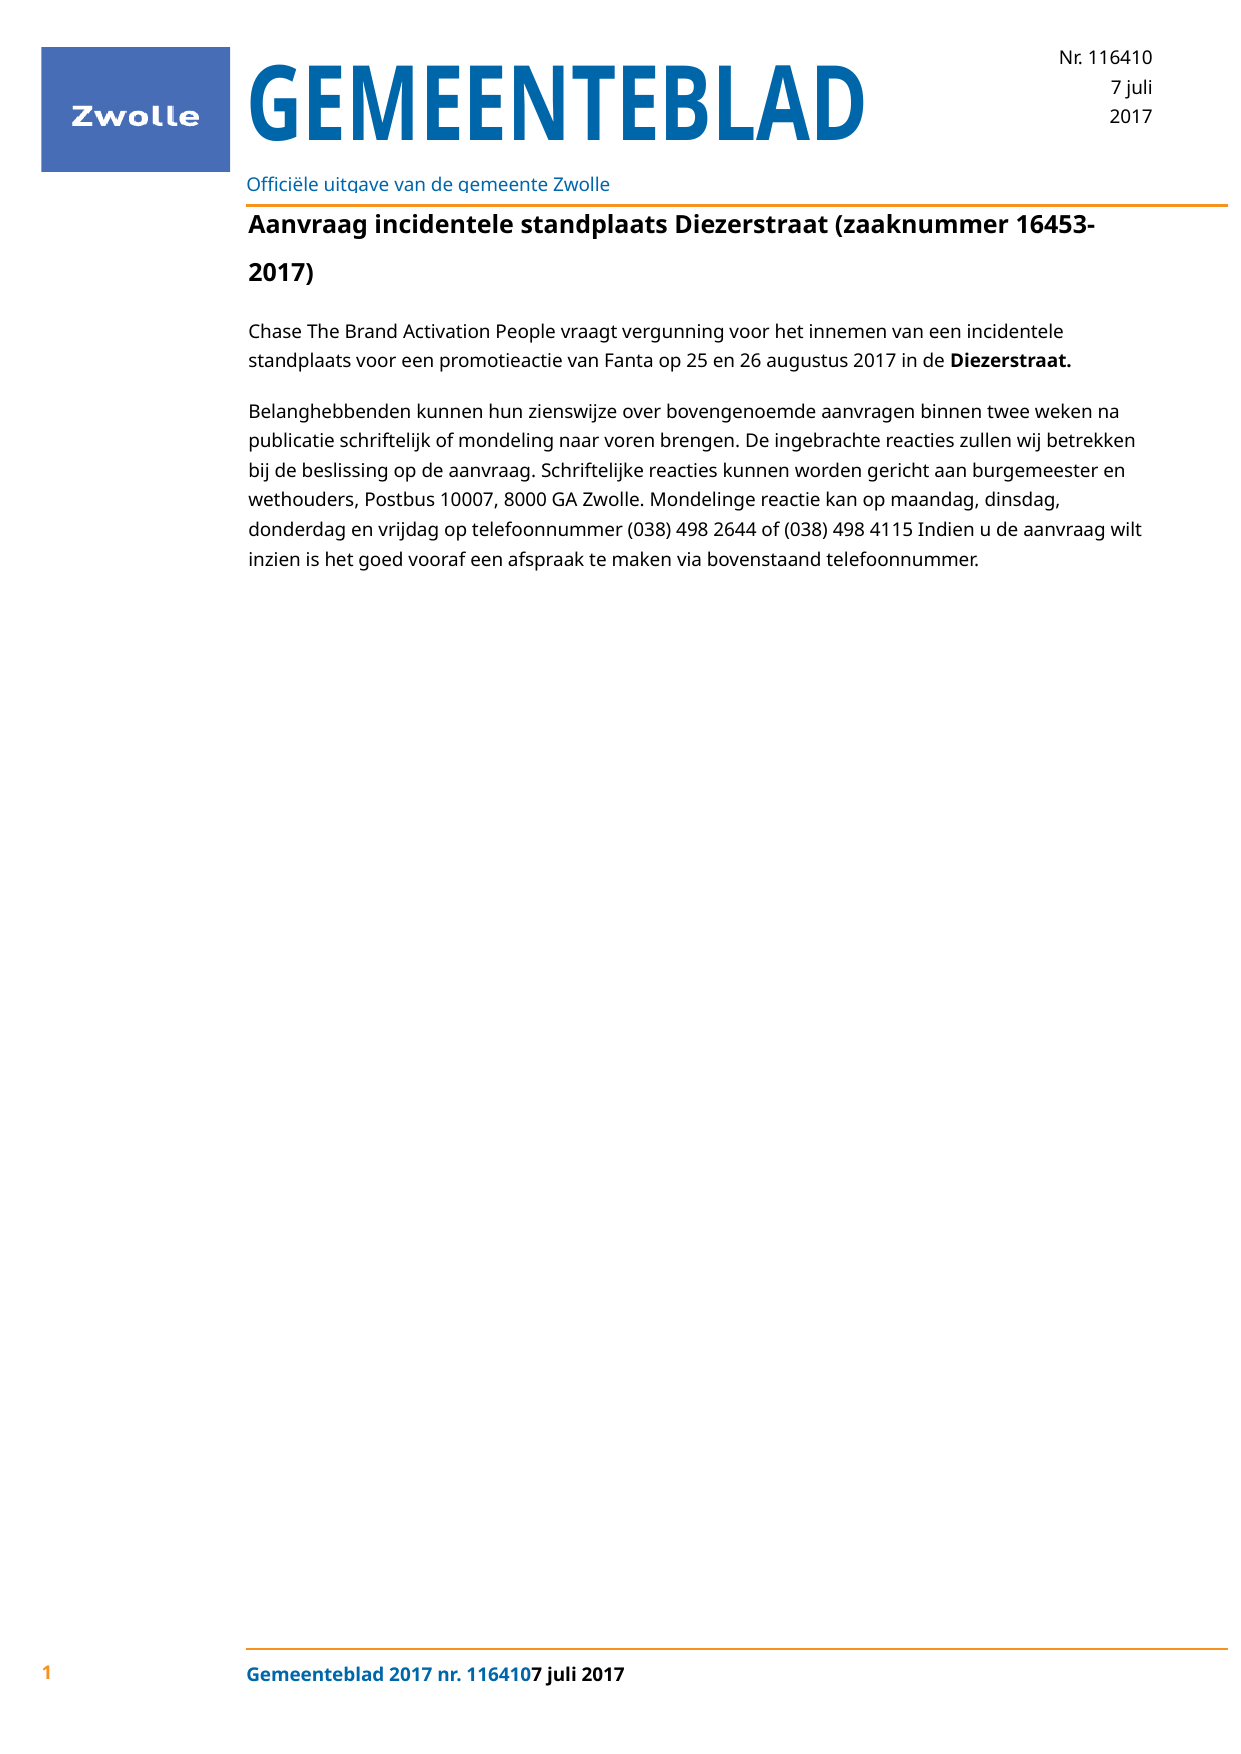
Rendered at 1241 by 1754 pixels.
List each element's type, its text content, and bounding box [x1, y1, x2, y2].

text Belanghebbenden kunnen hun zienswijze over bovengenoemde aanvragen binnen twee weken na publicatie schriftelijk of mondeling naar voren brengen. De ingebrachte reacties zullen wij betrekken bij de beslissing op de aanvraag. Schriftelijke reacties kunnen worden gericht aan burgemeester en wethouders, Postbus 10007, 8000 GA Zwolle. Mondelinge reactie kan op maandag, dinsdag, donderdag en vrijdag op telefoonnummer (038) 498 2644 of (038) 498 4115 Indien u de aanvraag wilt inzien is het goed vooraf een afspraak te maken via bovenstaand telefoonnummer. [248, 398, 1152, 572]
text Aanvraag incidentele standplaats Diezerstraat (zaaknummer 16453-2017) [248, 207, 1152, 288]
picture [41, 47, 231, 172]
text Chase The Brand Activation People vraagt vergunning voor het innemen van een incidentele standplaats voor een promotieactie van Fanta op 25 en 26 augustus 2017 in de Diezerstraat. [248, 318, 1152, 373]
